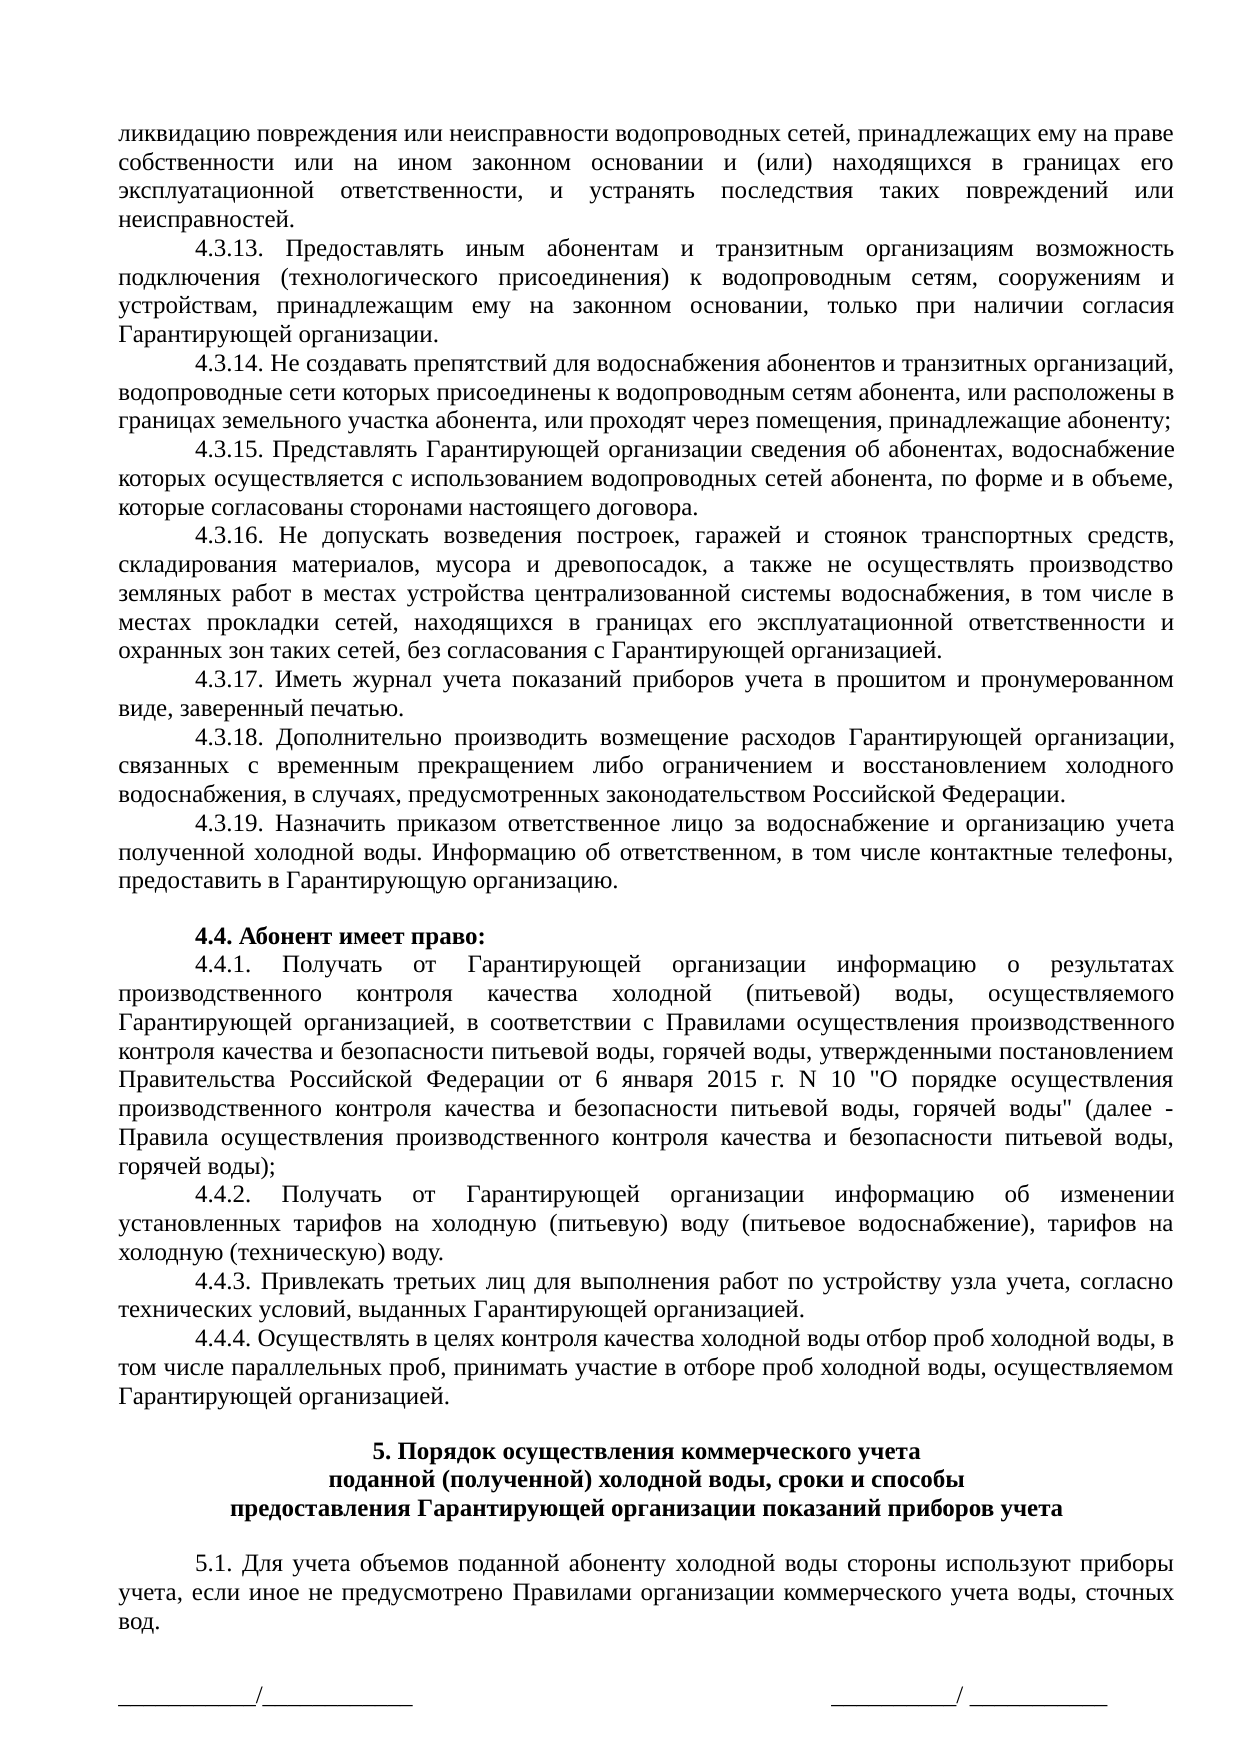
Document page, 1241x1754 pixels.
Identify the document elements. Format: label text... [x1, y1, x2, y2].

text 4.3.14. Не создавать препятствий для водоснабжения абонентов и транзитных организаций, водопроводные сети которых присоединены к водопроводным сетям абонента, или расположены в границах земельного участка абонента, или проходят через помещения, принадлежащие абоненту; [118, 348, 1175, 434]
text 4.4.2. Получать от Гарантирующей организации информацию об изменении установленных тарифов на холодную (питьевую) воду (питьевое водоснабжение), тарифов на холодную (техническую) воду. [118, 1179, 1175, 1266]
text поданной (полученной) холодной воды, сроки и способы [118, 1464, 1175, 1493]
text 4.3.16. Не допускать возведения построек, гаражей и стоянок транспортных средств, складирования материалов, мусора и древопосадок, а также не осуществлять производство земляных работ в местах устройства централизованной системы водоснабжения, в том числе в местах прокладки сетей, находящихся в границах его эксплуатационной ответственности и охранных зон таких сетей, без согласования с Гарантирующей организацией. [118, 521, 1175, 664]
text ликвидацию повреждения или неисправности водопроводных сетей, принадлежащих ему на праве собственности или на ином законном основании и (или) находящихся в границах его эксплуатационной ответственности, и устранять последствия таких повреждений или неисправностей. [118, 118, 1175, 233]
text 4.4.1. Получать от Гарантирующей организации информацию о результатах производственного контроля качества холодной (питьевой) воды, осуществляемого Гарантирующей организацией, в соответствии с Правилами осуществления производственного контроля качества и безопасности питьевой воды, горячей воды, утвержденными постановлением Правительства Российской Федерации от 6 января 2015 г. N 10 "О порядке осуществления производственного контроля качества и безопасности питьевой воды, горячей воды" (далее - Правила осуществления производственного контроля качества и безопасности питьевой воды, горячей воды); [118, 949, 1175, 1179]
text 4.3.19. Назначить приказом ответственное лицо за водоснабжение и организацию учета полученной холодной воды. Информацию об ответственном, в том числе контактные телефоны, предоставить в Гарантирующую организацию. [118, 808, 1175, 894]
text 4.3.13. Предоставлять иным абонентам и транзитным организациям возможность подключения (технологического присоединения) к водопроводным сетям, сооружениям и устройствам, принадлежащим ему на законном основании, только при наличии согласия Гарантирующей организации. [118, 233, 1175, 348]
text 5.1. Для учета объемов поданной абоненту холодной воды стороны используют приборы учета, если иное не предусмотрено Правилами организации коммерческого учета воды, сточных вод. [118, 1548, 1175, 1635]
text 4.3.15. Представлять Гарантирующей организации сведения об абонентах, водоснабжение которых осуществляется с использованием водопроводных сетей абонента, по форме и в объеме, которые согласованы сторонами настоящего договора. [118, 434, 1175, 521]
text 4.4.3. Привлекать третьих лиц для выполнения работ по устройству узла учета, согласно технических условий, выданных Гарантирующей организацией. [118, 1266, 1175, 1323]
text 4.4. Абонент имеет право: [118, 921, 1175, 949]
text 5. Порядок осуществления коммерческого учета [118, 1436, 1175, 1464]
text 4.3.18. Дополнительно производить возмещение расходов Гарантирующей организации, связанных с временным прекращением либо ограничением и восстановлением холодного водоснабжения, в случаях, предусмотренных законодательством Российской Федерации. [118, 722, 1175, 808]
text 4.3.17. Иметь журнал учета показаний приборов учета в прошитом и пронумерованном виде, заверенный печатью. [118, 664, 1175, 722]
text предоставления Гарантирующей организации показаний приборов учета [118, 1493, 1175, 1522]
text 4.4.4. Осуществлять в целях контроля качества холодной воды отбор проб холодной воды, в том числе параллельных проб, принимать участие в отборе проб холодной воды, осуществляемом Гарантирующей организацией. [118, 1323, 1175, 1409]
